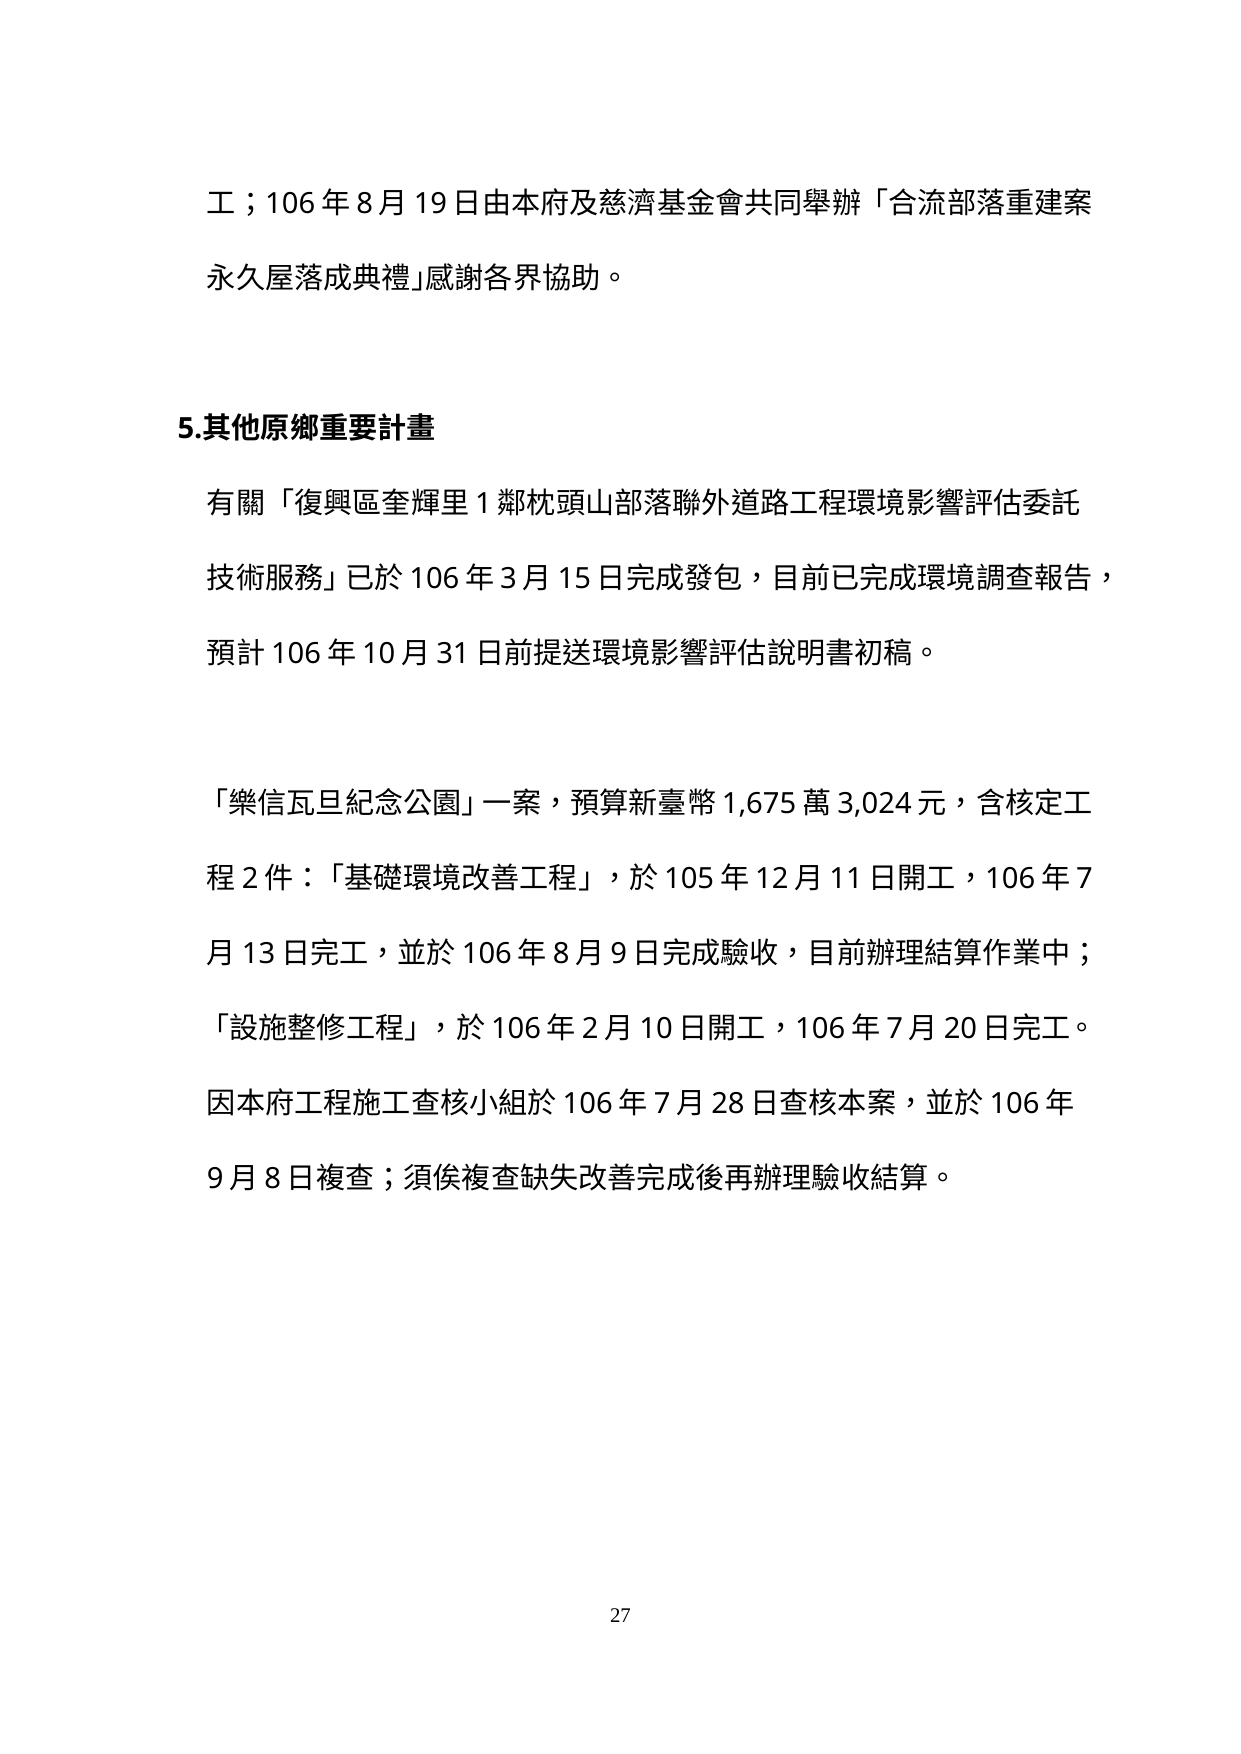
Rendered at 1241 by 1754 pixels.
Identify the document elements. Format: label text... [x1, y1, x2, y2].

text 工；106年8月19日由本府及慈濟基金會共同舉辦「合流部落重建案永久屋落成典禮｣感謝各界協助。 [207, 163, 1092, 313]
text 「樂信瓦旦紀念公園」一案，預算新臺幣1,675萬3,024元，含核定工程2件：「基礎環境改善工程」，於105年12月11日開工，106年7月13日完工，並於106年8月9日完成驗收，目前辦理結算作業中；「設施整修工程」，於106年2月10日開工，106年7月20日完工。因本府工程施工查核小組於106年7月28日查核本案，並於106年9月8日複查；須俟複查缺失改善完成後再辦理驗收結算。 [207, 763, 1092, 1213]
text 5.其他原鄉重要計畫 [177, 388, 1092, 463]
text 有關「復興區奎輝里1鄰枕頭山部落聯外道路工程環境影響評估委託技術服務」已於106年3月15日完成發包，目前已完成環境調查報告，預計106年10月31日前提送環境影響評估說明書初稿。 [207, 463, 1092, 688]
